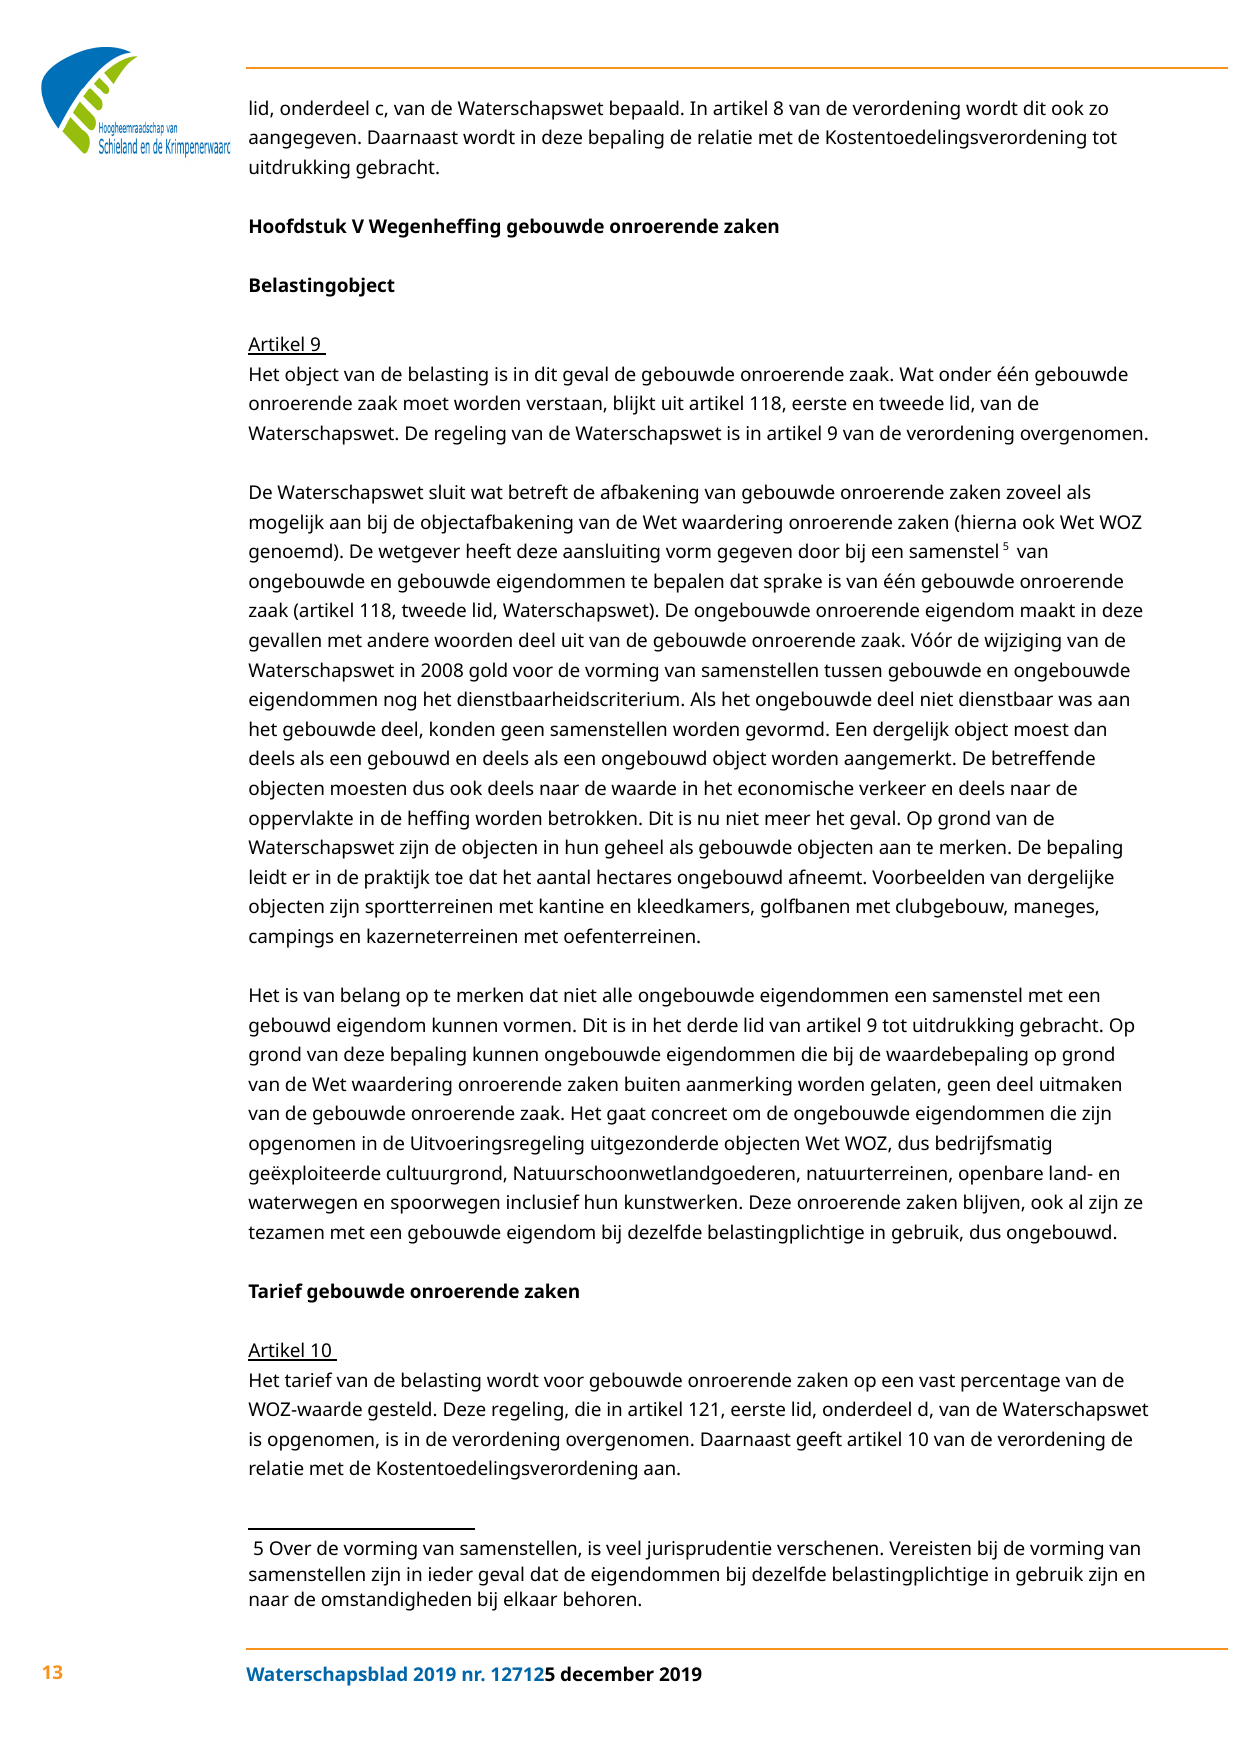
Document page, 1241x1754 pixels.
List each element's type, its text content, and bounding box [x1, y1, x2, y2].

text Over de vorming van samenstellen, is veel jurisprudentie verschenen. Vereisten bij de vorming van samenstellen zijn in ieder geval dat de eigendommen bij dezelfde belastingplichtige in gebruik zijn en naar de omstandigheden bij elkaar behoren. [248, 1535, 1152, 1612]
text Artikel 9 [248, 331, 1152, 357]
text Het tarief van de belasting wordt voor gebouwde onroerende zaken op een vast percentage van de WOZ-waarde gesteld. Deze regeling, die in artikel 121, eerste lid, onderdeel d, van de Waterschapswet is opgenomen, is in de verordening overgenomen. Daarnaast geeft artikel 10 van de verordening de relatie met de Kostentoedelingsverordening aan. [248, 1367, 1152, 1481]
text Hoofdstuk V Wegenheffing gebouwde onroerende zaken [248, 213, 1152, 239]
text Artikel 10 [248, 1337, 1152, 1363]
text lid, onderdeel c, van de Waterschapswet bepaald. In artikel 8 van de verordening wordt dit ook zo aangegeven. Daarnaast wordt in deze bepaling de relatie met de Kostentoedelingsverordening tot uitdrukking gebracht. [248, 95, 1152, 180]
text Belastingobject [248, 272, 1152, 298]
text De Waterschapswet sluit wat betreft de afbakening van gebouwde onroerende zaken zoveel als mogelijk aan bij de objectafbakening van de Wet waardering onroerende zaken (hierna ook Wet WOZ genoemd). De wetgever heeft deze aansluiting vorm gegeven door bij een samenstel van ongebouwde en gebouwde eigendommen te bepalen dat sprake is van één gebouwde onroerende zaak (artikel 118, tweede lid, Waterschapswet). De ongebouwde onroerende eigendom maakt in deze gevallen met andere woorden deel uit van de gebouwde onroerende zaak. Vóór de wijziging van de Waterschapswet in 2008 gold voor de vorming van samenstellen tussen gebouwde en ongebouwde eigendommen nog het dienstbaarheidscriterium. Als het ongebouwde deel niet dienstbaar was aan het gebouwde deel, konden geen samenstellen worden gevormd. Een dergelijk object moest dan deels als een gebouwd en deels als een ongebouwd object worden aangemerkt. De betreffende objecten moesten dus ook deels naar de waarde in het economische verkeer en deels naar de oppervlakte in de heffing worden betrokken. Dit is nu niet meer het geval. Op grond van de Waterschapswet zijn de objecten in hun geheel als gebouwde objecten aan te merken. De bepaling leidt er in de praktijk toe dat het aantal hectares ongebouwd afneemt. Voorbeelden van dergelijke objecten zijn sportterreinen met kantine en kleedkamers, golfbanen met clubgebouw, maneges, campings en kazerneterreinen met oefenterreinen. [248, 479, 1152, 949]
text Het is van belang op te merken dat niet alle ongebouwde eigendommen een samenstel met een gebouwd eigendom kunnen vormen. Dit is in het derde lid van artikel 9 tot uitdrukking gebracht. Op grond van deze bepaling kunnen ongebouwde eigendommen die bij de waardebepaling op grond van de Wet waardering onroerende zaken buiten aanmerking worden gelaten, geen deel uitmaken van de gebouwde onroerende zaak. Het gaat concreet om de ongebouwde eigendommen die zijn opgenomen in de Uitvoeringsregeling uitgezonderde objecten Wet WOZ, dus bedrijfsmatig geëxploiteerde cultuurgrond, Natuurschoonwetlandgoederen, natuurterreinen, openbare land- en waterwegen en spoorwegen inclusief hun kunstwerken. Deze onroerende zaken blijven, ook al zijn ze tezamen met een gebouwde eigendom bij dezelfde belastingplichtige in gebruik, dus ongebouwd. [248, 982, 1152, 1245]
picture [41, 47, 231, 172]
text Tarief gebouwde onroerende zaken [248, 1278, 1152, 1304]
text Het object van de belasting is in dit geval de gebouwde onroerende zaak. Wat onder één gebouwde onroerende zaak moet worden verstaan, blijkt uit artikel 118, eerste en tweede lid, van de Waterschapswet. De regeling van de Waterschapswet is in artikel 9 van de verordening overgenomen. [248, 361, 1152, 446]
